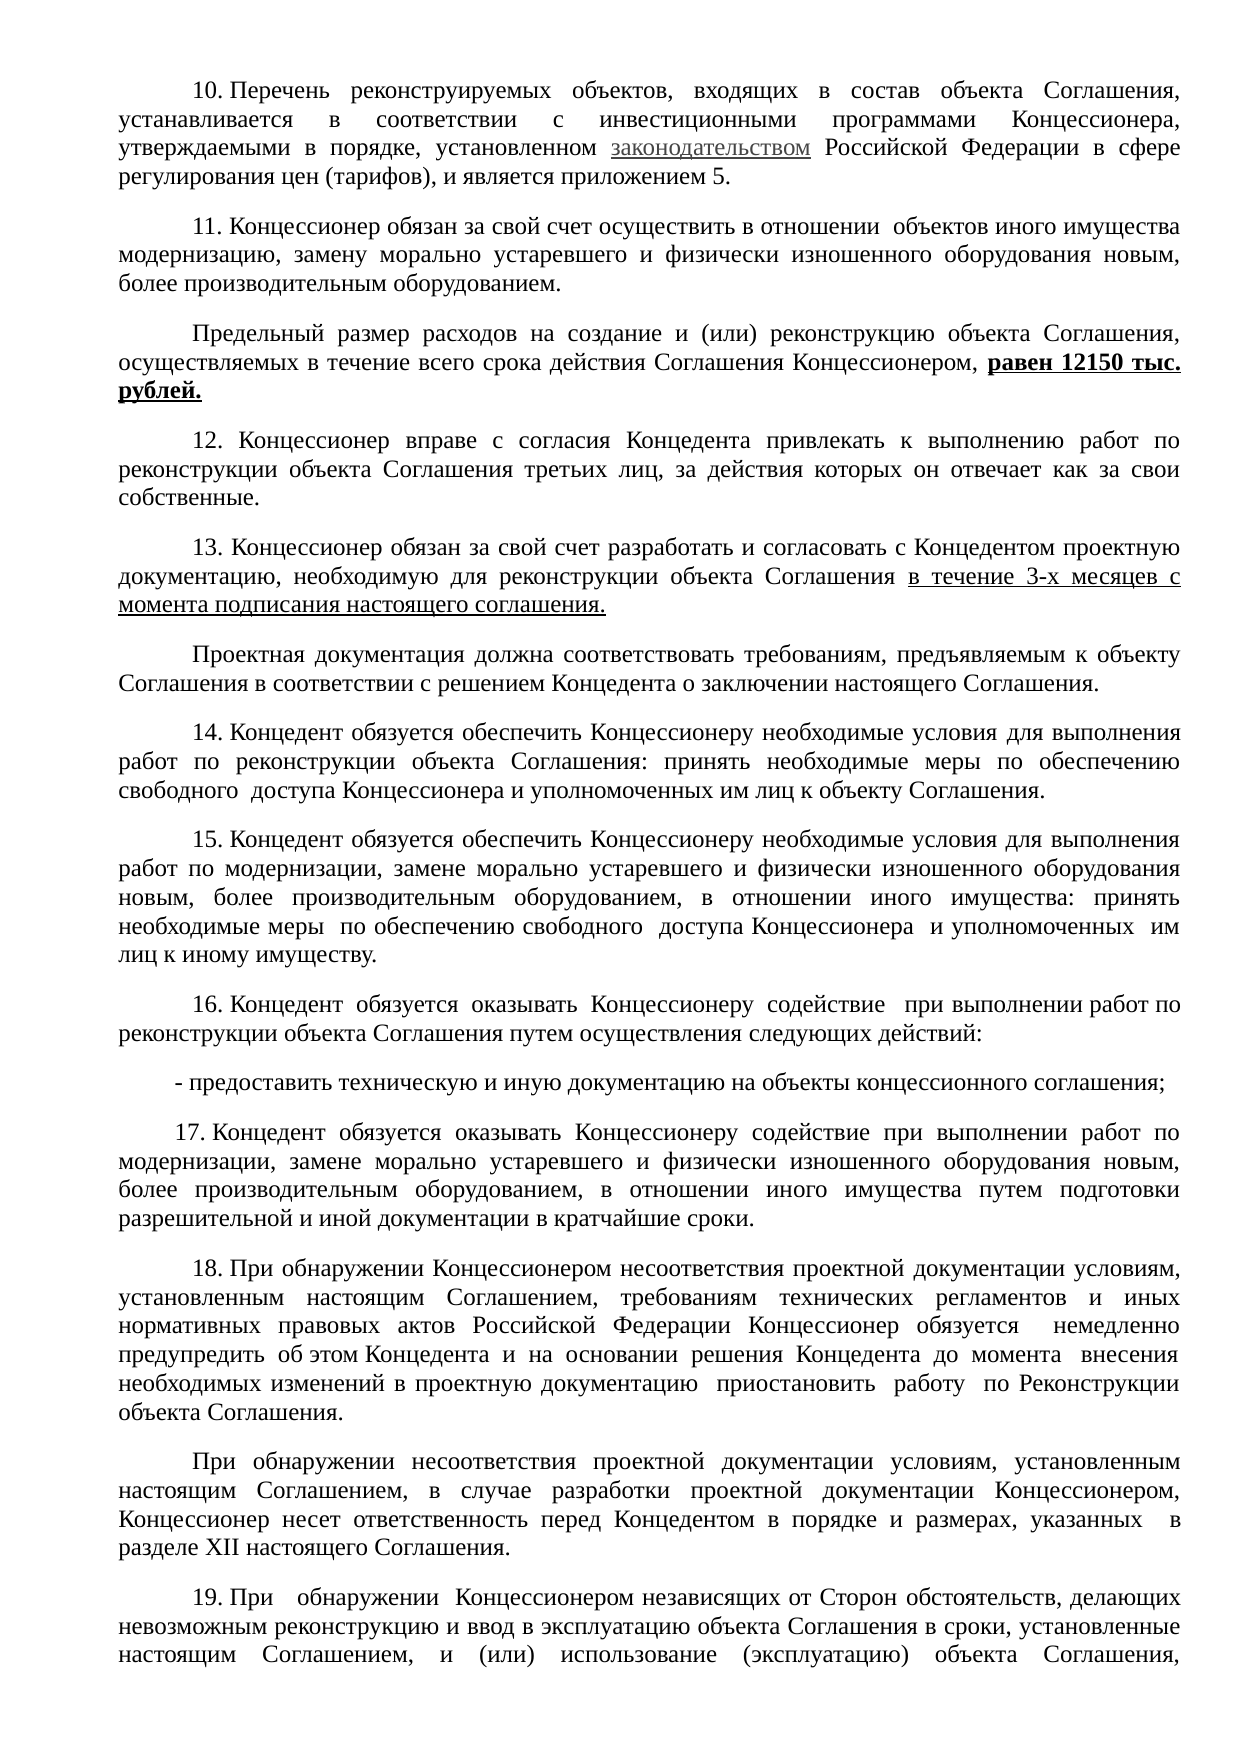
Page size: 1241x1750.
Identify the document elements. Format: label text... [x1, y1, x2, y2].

text 12. Концессионер вправе с согласия Концедента привлекать к выполнению работ по реконструкции объекта Соглашения третьих лиц, за действия которых он отвечает как за свои собственные. [118, 425, 1181, 511]
text 10. Перечень реконструируемых объектов, входящих в состав объекта Соглашения, устанавливается в соответствии с инвестиционными программами Концессионера, утверждаемыми в порядке, установленном законодательством Российской Федерации в сфере регулирования цен (тарифов), и является приложением 5. [118, 75, 1181, 190]
text 13. Концессионер обязан за свой счет разработать и согласовать с Концедентом проектную документацию, необходимую для реконструкции объекта Соглашения в течение 3-х месяцев с момента подписания настоящего соглашения. [118, 532, 1181, 618]
text 14. Концедент обязуется обеспечить Концессионеру необходимые условия для выполнения работ по реконструкции объекта Соглашения: принять необходимые меры по обеспечению свободного доступа Концессионера и уполномоченных им лиц к объекту Соглашения. [118, 717, 1181, 804]
text При обнаружении несоответствия проектной документации условиям, установленным настоящим Соглашением, в случае разработки проектной документации Концессионером, Концессионер несет ответственность перед Концедентом в порядке и размерах, указанных в разделе XII настоящего Соглашения. [118, 1446, 1181, 1561]
text 15. Концедент обязуется обеспечить Концессионеру необходимые условия для выполнения работ по модернизации, замене морально устаревшего и физически изношенного оборудования новым, более производительным оборудованием, в отношении иного имущества: принять необходимые меры по обеспечению свободного доступа Концессионера и уполномоченных им лиц к иному имуществу. [118, 824, 1181, 968]
text 17. Концедент обязуется оказывать Концессионеру содействие при выполнении работ по модернизации, замене морально устаревшего и физически изношенного оборудования новым, более производительным оборудованием, в отношении иного имущества путем подготовки разрешительной и иной документации в кратчайшие сроки. [118, 1117, 1181, 1232]
text 16. Концедент обязуется оказывать Концессионеру содействие при выполнении работ по реконструкции объекта Соглашения путем осуществления следующих действий: [118, 989, 1181, 1047]
text 19. При обнаружении Концессионером независящих от Сторон обстоятельств, делающих невозможным реконструкцию и ввод в эксплуатацию объекта Соглашения в сроки, установленные настоящим Соглашением, и (или) использование (эксплуатацию) объекта Соглашения, [118, 1582, 1181, 1668]
text Предельный размер расходов на создание и (или) реконструкцию объекта Соглашения, осуществляемых в течение всего срока действия Соглашения Концессионером, равен 12150 тыс. рублей. [118, 318, 1181, 404]
text 11. Концессионер обязан за свой счет осуществить в отношении объектов иного имущества модернизацию, замену морально устаревшего и физически изношенного оборудования новым, более производительным оборудованием. [118, 211, 1181, 297]
text - предоставить техническую и иную документацию на объекты концессионного соглашения; [118, 1067, 1181, 1096]
text 18. При обнаружении Концессионером несоответствия проектной документации условиям, установленным настоящим Соглашением, требованиям технических регламентов и иных нормативных правовых актов Российской Федерации Концессионер обязуется немедленно предупредить об этом Концедента и на основании решения Концедента до момента внесения необходимых изменений в проектную документацию приостановить работу по Реконструкции объекта Соглашения. [118, 1253, 1181, 1425]
text Проектная документация должна соответствовать требованиям, предъявляемым к объекту Соглашения в соответствии с решением Концедента о заключении настоящего Соглашения. [118, 639, 1181, 697]
